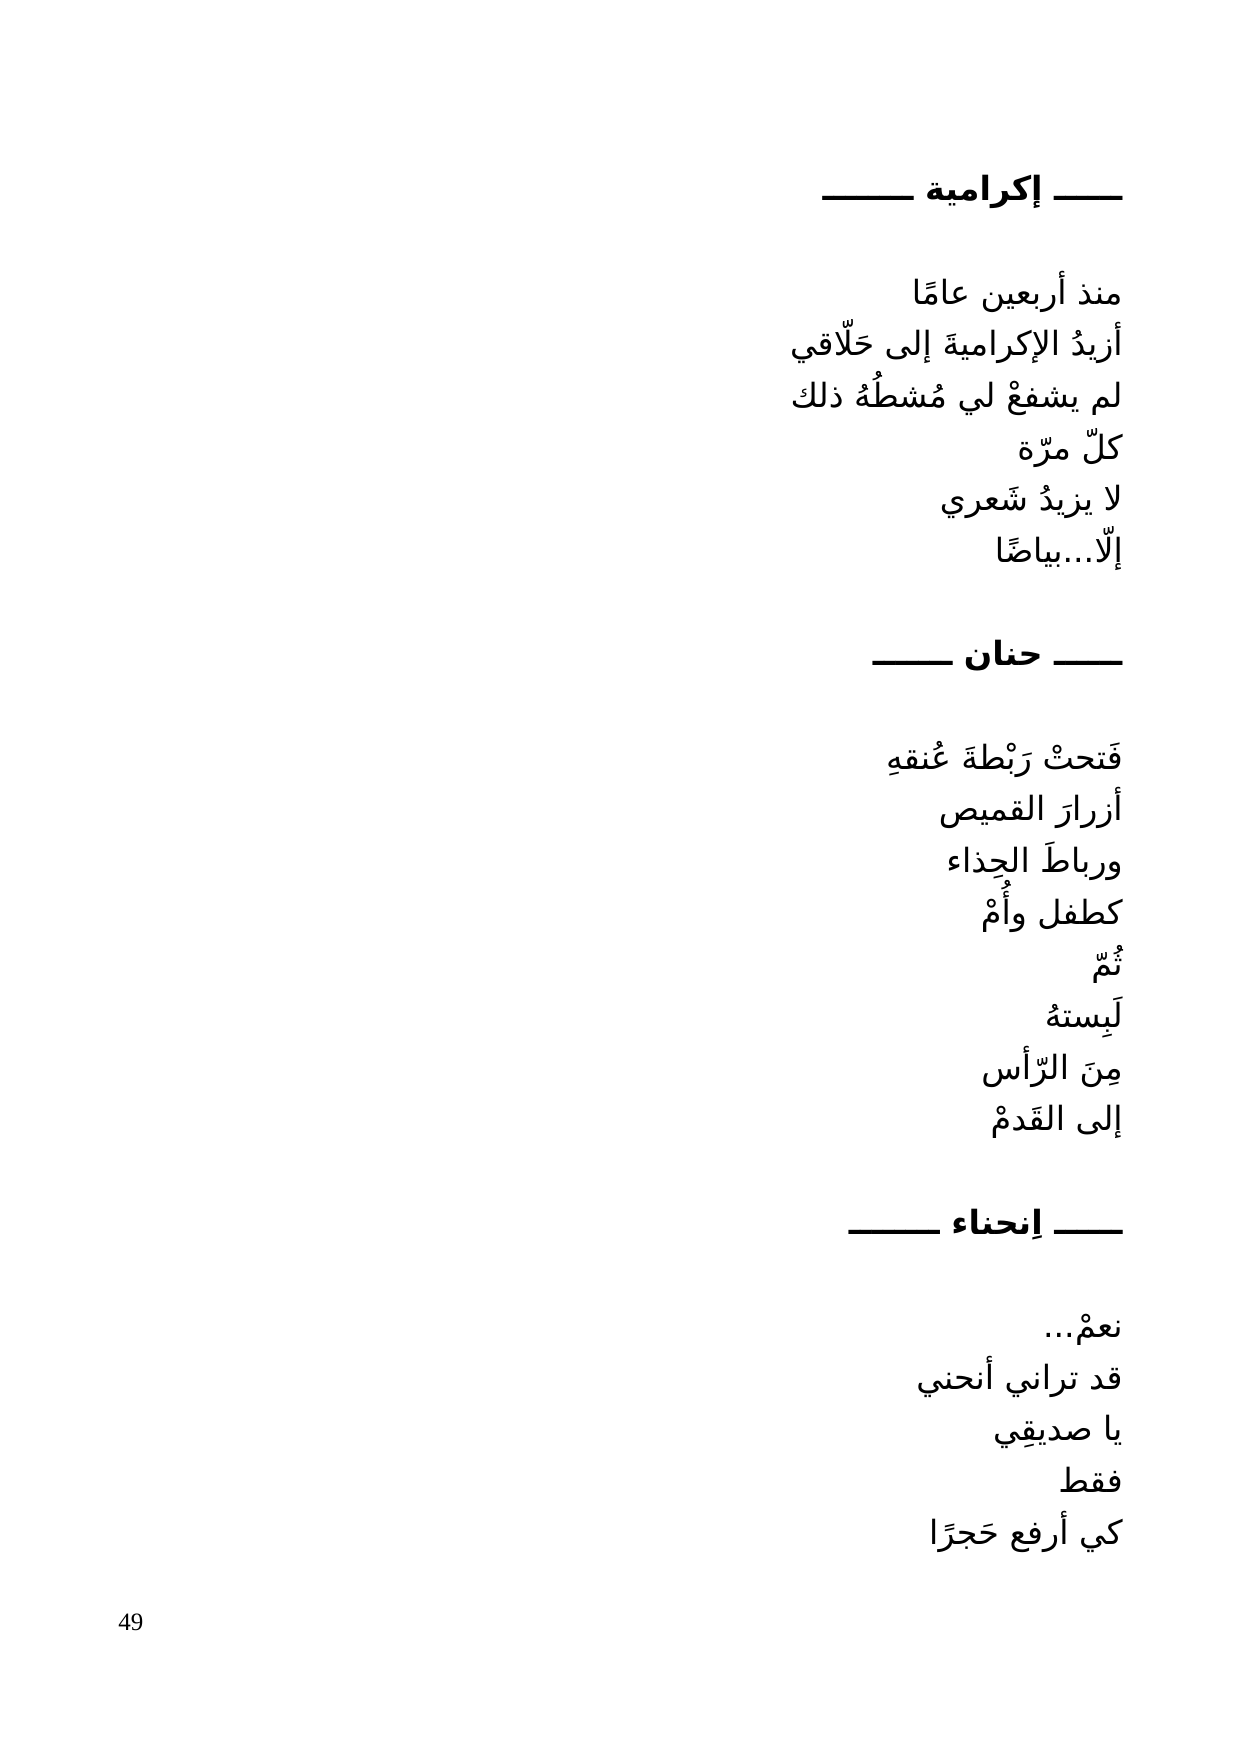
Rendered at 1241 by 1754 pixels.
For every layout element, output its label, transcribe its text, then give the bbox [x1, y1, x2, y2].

text يا صديقِي [118, 1410, 1122, 1449]
text منذ أربعين عامًا [118, 273, 1122, 312]
text كطفل وأُمْ [118, 893, 1122, 932]
text ثُمّ [118, 945, 1122, 984]
text قد تراني أنحني [118, 1358, 1122, 1397]
text أزيدُ الإكراميةَ إلى حَلّاقي [118, 325, 1122, 364]
text إلى القَدمْ [118, 1100, 1122, 1139]
text لا يزيدُ شَعري [118, 480, 1122, 519]
text كلّ مرّة [118, 428, 1122, 467]
text لَبِستهُ [118, 996, 1122, 1035]
text فَتحتْ رَبْطةَ عُنقهِ [118, 738, 1122, 777]
text فقط [118, 1461, 1122, 1500]
text مِنَ الرّأس [118, 1048, 1122, 1087]
text ــــــ إكرامية ــــــــ [118, 170, 1122, 209]
text ...نعمْ [118, 1306, 1122, 1345]
text إلّا...بياضًا [118, 531, 1122, 570]
text ورباطَ الحِذاء [118, 841, 1122, 880]
text كي أرفع حَجرًا [118, 1513, 1122, 1552]
text لم يشفعْ لي مُشطُهُ ذلك [118, 376, 1122, 415]
text ــــــ اِنحناء ــــــــ [118, 1203, 1122, 1242]
text أزرارَ القميص [118, 790, 1122, 829]
text ــــــ حنان ـــــــ [118, 635, 1122, 674]
